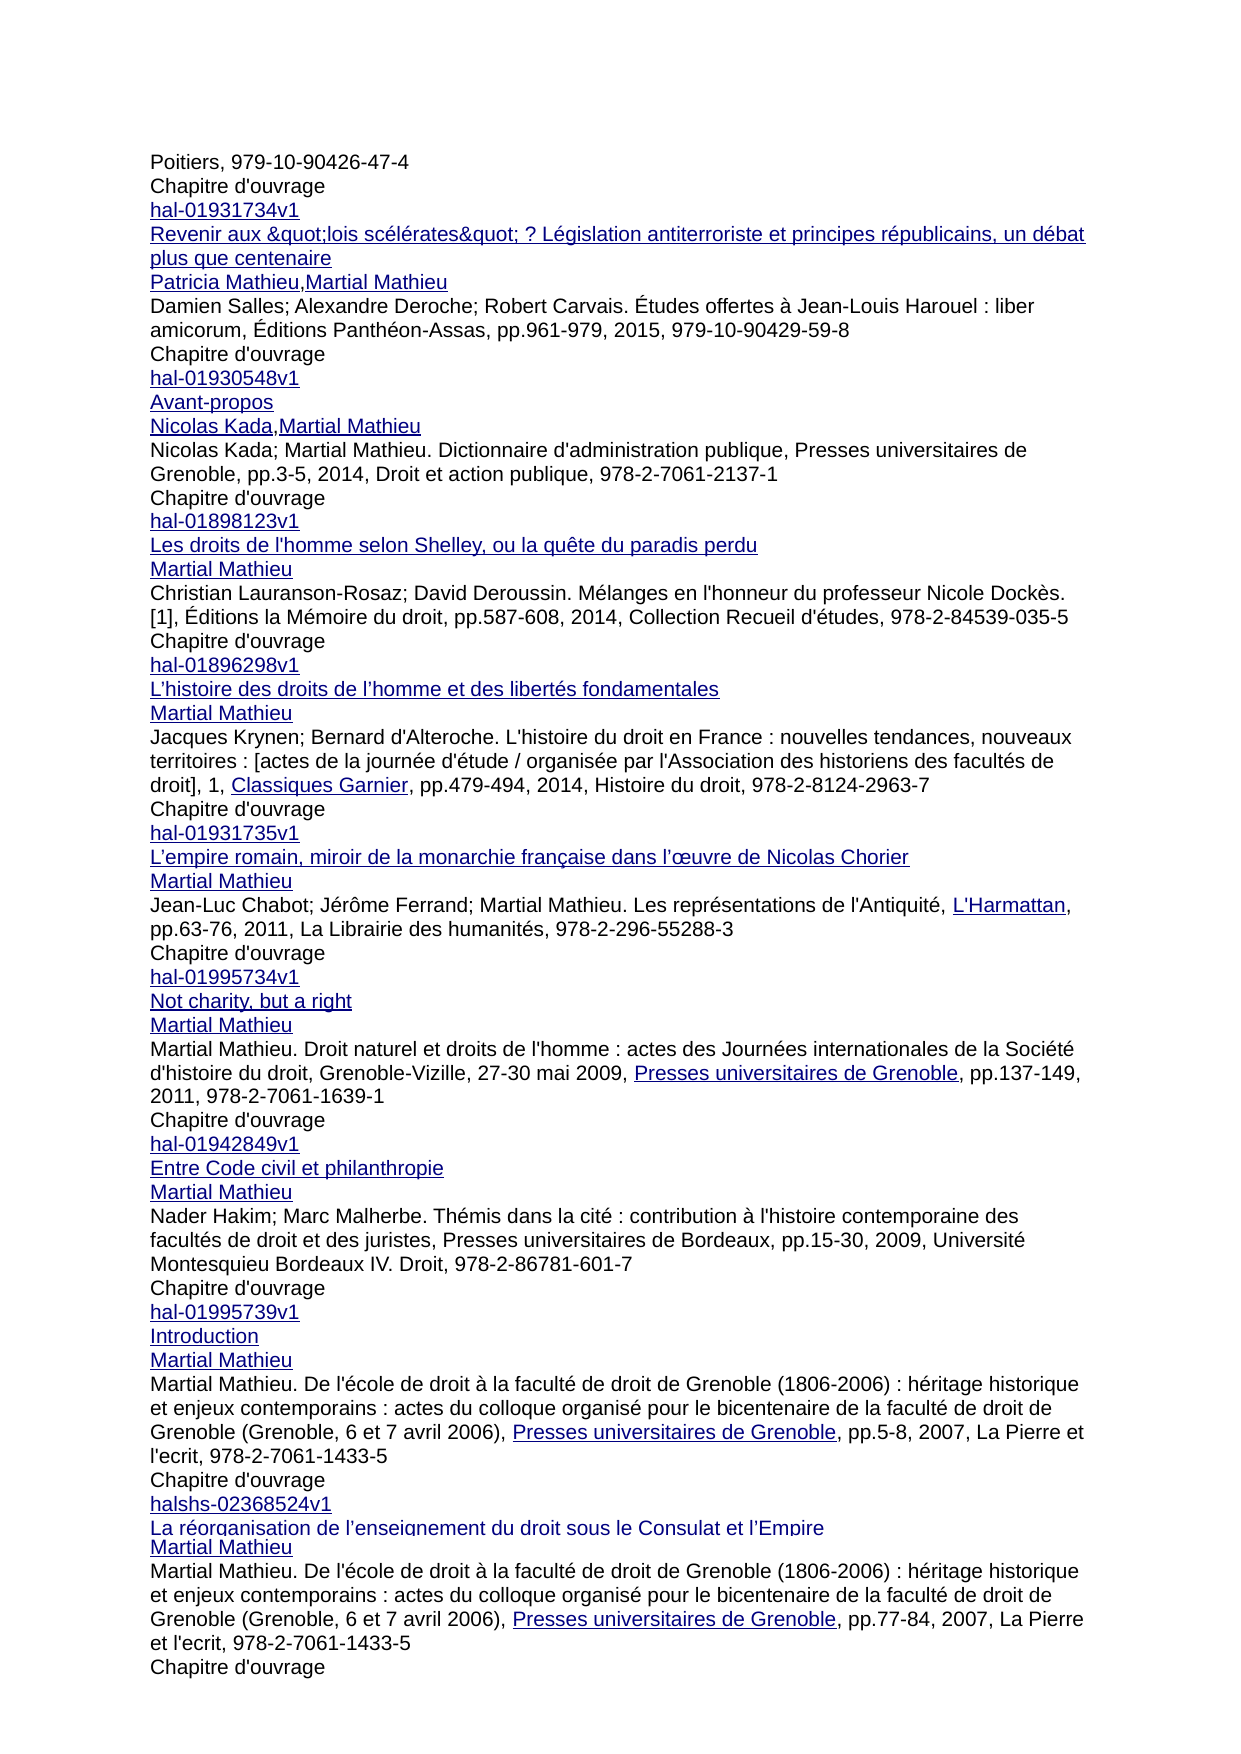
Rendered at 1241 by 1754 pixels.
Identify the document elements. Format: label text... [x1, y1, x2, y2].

table_cell L’empire romain, miroir de la monarchie française dans l’œuvre de Nicolas Chorier Martial Mathieu Jean-Luc Chabot; Jérôme Ferrand; Martial Mathieu. Les représentations de l'Antiquité, L'Harmattan, pp.63-76, 2011, La Librairie des humanités, 978-2-296-55288-3 Chapitre d'ouvrage hal-01995734v1 [150, 845, 1090, 988]
table_cell Not charity, but a right Martial Mathieu Martial Mathieu. Droit naturel et droits de l'homme : actes des Journées internationales de la Société d'histoire du droit, Grenoble-Vizille, 27-30 mai 2009, Presses universitaires de Grenoble, pp.137-149, 2011, 978-2-7061-1639-1 Chapitre d'ouvrage hal-01942849v1 [150, 989, 1090, 1156]
table_cell L’histoire des droits de l’homme et des libertés fondamentales Martial Mathieu Jacques Krynen; Bernard d'Alteroche. L'histoire du droit en France : nouvelles tendances, nouveaux territoires : [actes de la journée d'étude / organisée par l'Association des historiens des facultés de droit], 1, Classiques Garnier, pp.479-494, 2014, Histoire du droit, 978-2-8124-2963-7 Chapitre d'ouvrage hal-01931735v1 [150, 677, 1090, 845]
table_cell Les droits de l'homme selon Shelley, ou la quête du paradis perdu Martial Mathieu Christian Lauranson-Rosaz; David Deroussin. Mélanges en l'honneur du professeur Nicole Dockès. [1], Éditions la Mémoire du droit, pp.587-608, 2014, Collection Recueil d'études, 978-2-84539-035-5 Chapitre d'ouvrage hal-01896298v1 [150, 533, 1090, 677]
table_cell Entre Code civil et philanthropie Martial Mathieu Nader Hakim; Marc Malherbe. Thémis dans la cité : contribution à l'histoire contemporaine des facultés de droit et des juristes, Presses universitaires de Bordeaux, pp.15-30, 2009, Université Montesquieu Bordeaux IV. Droit, 978-2-86781-601-7 Chapitre d'ouvrage hal-01995739v1 [150, 1156, 1090, 1324]
table_cell Avant-propos Nicolas Kada,Martial Mathieu Nicolas Kada; Martial Mathieu. Dictionnaire d'administration publique, Presses universitaires de Grenoble, pp.3-5, 2014, Droit et action publique, 978-2-7061-2137-1 Chapitre d'ouvrage hal-01898123v1 [150, 390, 1090, 533]
table_cell Revenir aux &quot;lois scélérates&quot; ? Législation antiterroriste et principes républicains, un débat plus que centenaire Patricia Mathieu,Martial Mathieu Damien Salles; Alexandre Deroche; Robert Carvais. Études offertes à Jean-Louis Harouel : liber amicorum, Éditions Panthéon-Assas, pp.961-979, 2015, 979-10-90429-59-8 Chapitre d'ouvrage hal-01930548v1 [150, 222, 1090, 389]
table_cell Le printemps est commencé&quot; droits de l’homme et révolutions dans la pensée de Thomas Paine Martial Mathieu Christophe Blanchard; Flore Gasnier. Aux confins du droit : hommage amical à Xavier Martin, 69, Presses universitaires juridiques, Université de Poitiers, Faculté Droit & sciences sociales; LGDJ-Lextenso éditions, pp.285-294, 2015, Collection de la Faculté de droit et des sciences sociales de Poitiers, 979-10-90426-47-4 Chapitre d'ouvrage hal-01931734v1 [150, 150, 1090, 222]
table_cell La réorganisation de l’enseignement du droit sous le Consulat et l’Empire Martial Mathieu Martial Mathieu. De l'école de droit à la faculté de droit de Grenoble (1806-2006) : héritage historique et enjeux contemporains : actes du colloque organisé pour le bicentenaire de la faculté de droit de Grenoble (Grenoble, 6 et 7 avril 2006), Presses universitaires de Grenoble, pp.77-84, 2007, La Pierre et l'ecrit, 978-2-7061-1433-5 Chapitre d'ouvrage [150, 1516, 1090, 1679]
table_cell Introduction Martial Mathieu Martial Mathieu. De l'école de droit à la faculté de droit de Grenoble (1806-2006) : héritage historique et enjeux contemporains : actes du colloque organisé pour le bicentenaire de la faculté de droit de Grenoble (Grenoble, 6 et 7 avril 2006), Presses universitaires de Grenoble, pp.5-8, 2007, La Pierre et l'ecrit, 978-2-7061-1433-5 Chapitre d'ouvrage halshs-02368524v1 [150, 1324, 1090, 1516]
